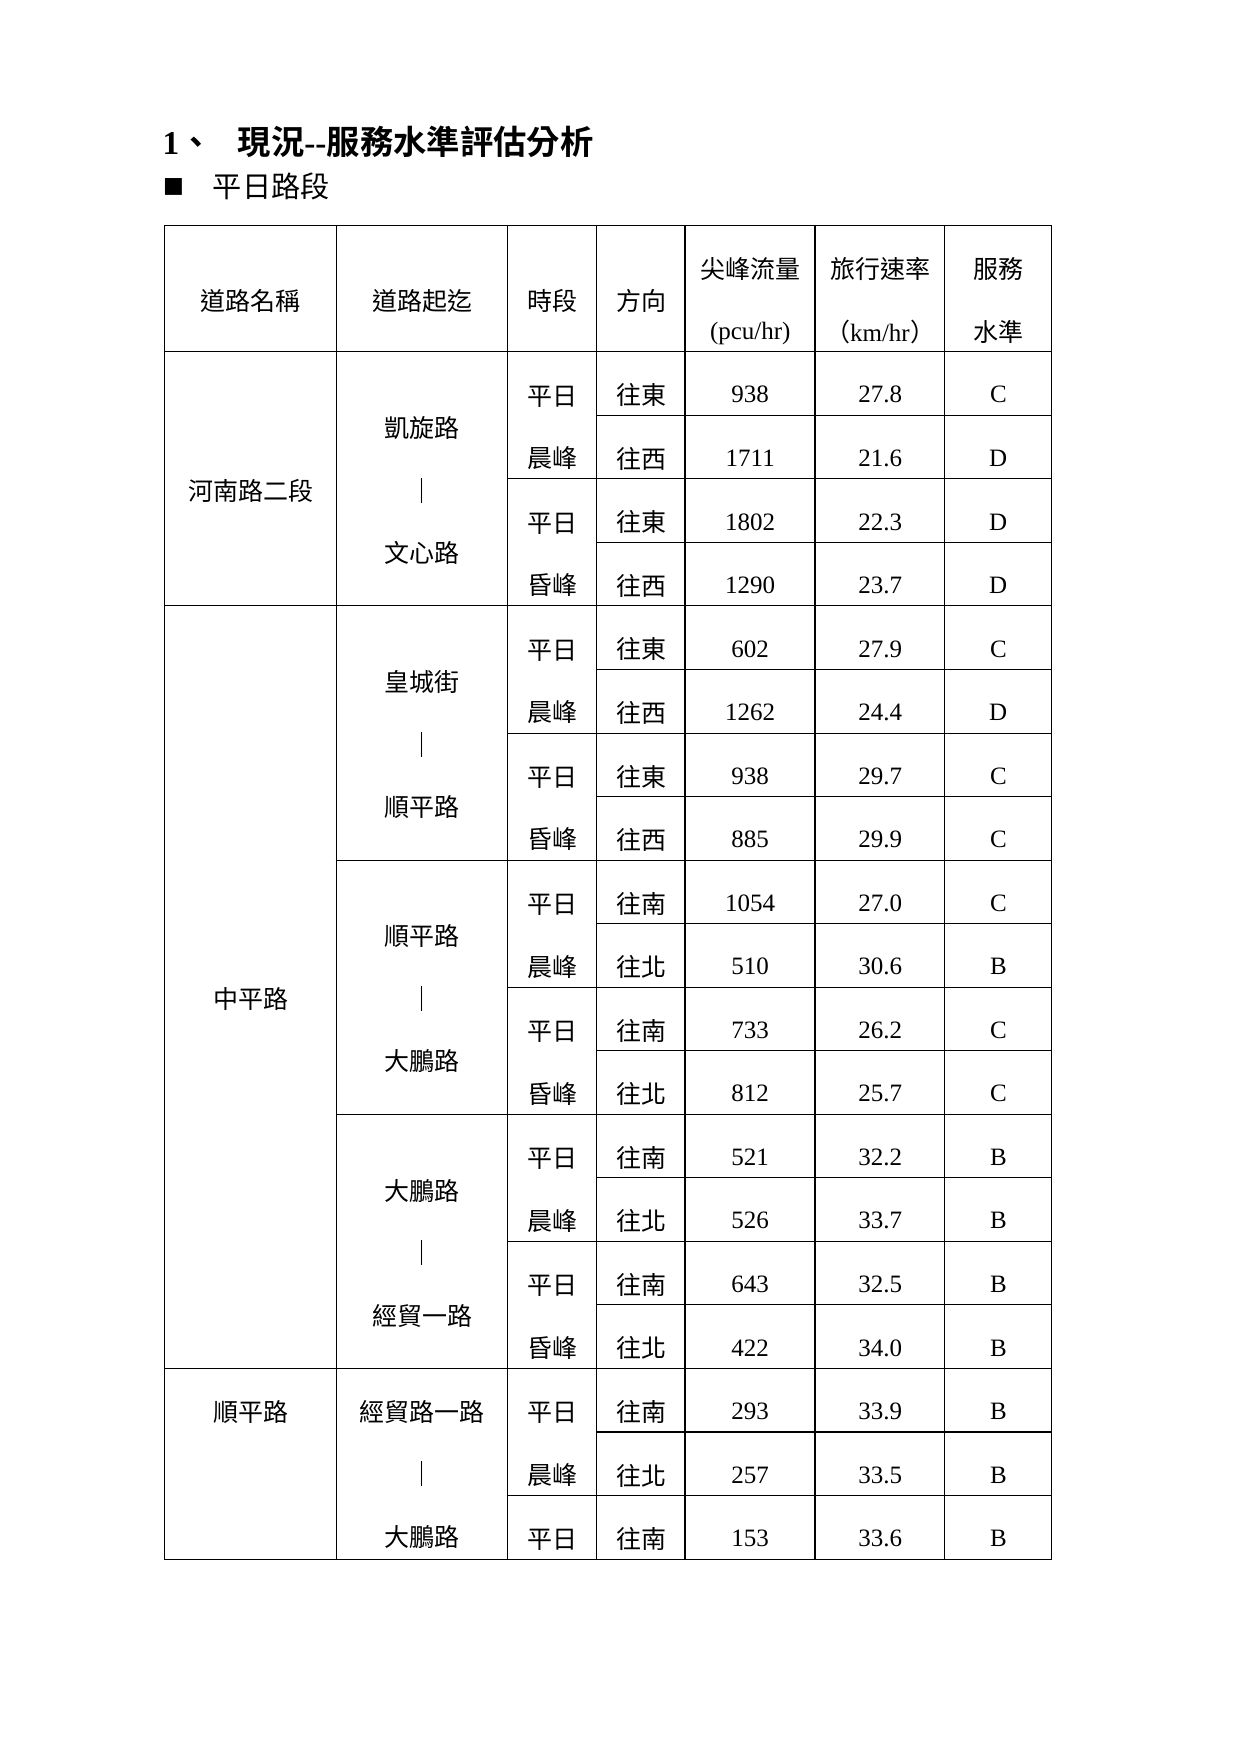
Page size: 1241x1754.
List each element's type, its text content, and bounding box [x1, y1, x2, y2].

table_cell 22.3 [816, 479, 944, 542]
table_cell 往北 [597, 1433, 684, 1495]
table_cell 往南 [597, 1115, 684, 1177]
table_cell 938 [686, 734, 814, 796]
table_cell D [945, 479, 1051, 542]
table_cell 521 [686, 1115, 814, 1177]
table_cell C [945, 988, 1051, 1050]
table_cell 往西 [597, 797, 684, 859]
table_cell 526 [686, 1178, 814, 1241]
table_header 道路起迄 [337, 226, 507, 351]
table_cell 257 [686, 1433, 814, 1495]
table_cell B [945, 1178, 1051, 1241]
table_cell 河南路二段 [165, 352, 336, 605]
table_cell 往東 [597, 352, 684, 415]
table_cell 順平路 ｜ 大鵬路 [337, 861, 507, 1114]
table_cell 29.9 [816, 797, 944, 859]
table_cell 往南 [597, 1496, 684, 1558]
table_cell 27.8 [816, 352, 944, 415]
table_cell 平日 昏峰 [508, 988, 596, 1114]
table_cell C [945, 1051, 1051, 1114]
table_cell 平日 昏峰 [508, 734, 596, 859]
list 平日路段 [162, 164, 1053, 206]
table_cell 平日 晨峰 [508, 861, 596, 987]
table_cell 往北 [597, 1051, 684, 1114]
table_cell 往北 [597, 924, 684, 987]
table_cell 812 [686, 1051, 814, 1114]
table_header 尖峰流量 (pcu/hr) [686, 226, 814, 351]
table_cell C [945, 606, 1051, 669]
list 現況--服務水準評估分析 [162, 116, 1053, 164]
table_cell 往西 [597, 416, 684, 478]
table_cell B [945, 1433, 1051, 1495]
table_cell 24.4 [816, 670, 944, 732]
table_cell 1711 [686, 416, 814, 478]
table_cell 平日 晨峰 [508, 1115, 596, 1241]
table_cell 往東 [597, 479, 684, 542]
table_cell 938 [686, 352, 814, 415]
table_cell 平日 昏峰 [508, 479, 596, 605]
table_cell 往北 [597, 1178, 684, 1241]
table_cell 1802 [686, 479, 814, 542]
table_header 方向 [597, 226, 684, 351]
table_cell 1290 [686, 543, 814, 605]
table_cell 25.7 [816, 1051, 944, 1114]
table_cell 平日 晨峰 [508, 352, 596, 478]
table_cell 27.0 [816, 861, 944, 923]
table_cell 153 [686, 1496, 814, 1558]
table_cell 510 [686, 924, 814, 987]
table_cell 經貿路一路 ｜ 大鵬路 [337, 1369, 507, 1558]
table_cell 643 [686, 1242, 814, 1304]
table_cell 29.7 [816, 734, 944, 796]
table_cell 往西 [597, 543, 684, 605]
table_cell 往東 [597, 734, 684, 796]
table_cell 凱旋路 ｜ 文心路 [337, 352, 507, 605]
table_cell 293 [686, 1369, 814, 1431]
table_cell B [945, 1305, 1051, 1368]
table_cell 32.2 [816, 1115, 944, 1177]
table_header 時段 [508, 226, 596, 351]
table_cell 21.6 [816, 416, 944, 478]
table_cell C [945, 797, 1051, 859]
table_cell 1054 [686, 861, 814, 923]
table_header 旅行速率 （km/hr） [816, 226, 944, 351]
table_cell D [945, 670, 1051, 732]
table_cell 23.7 [816, 543, 944, 605]
table_cell D [945, 416, 1051, 478]
table_cell 皇城街 ｜ 順平路 [337, 606, 507, 859]
table_cell 422 [686, 1305, 814, 1368]
table_cell 26.2 [816, 988, 944, 1050]
table_cell 中平路 [165, 606, 336, 1368]
table_cell 往南 [597, 988, 684, 1050]
table_cell 平日 晨峰 [508, 606, 596, 732]
table_cell B [945, 924, 1051, 987]
table_cell B [945, 1369, 1051, 1431]
table_cell 往西 [597, 670, 684, 732]
table_cell B [945, 1115, 1051, 1177]
table_cell D [945, 543, 1051, 605]
table_cell 602 [686, 606, 814, 669]
table_cell 30.6 [816, 924, 944, 987]
table_cell 大鵬路 ｜ 經貿一路 [337, 1115, 507, 1368]
table_cell B [945, 1496, 1051, 1558]
table_cell B [945, 1242, 1051, 1304]
table_cell 885 [686, 797, 814, 859]
table_cell 順平路 [165, 1369, 336, 1558]
table_cell 平日 [508, 1496, 596, 1558]
table_cell 733 [686, 988, 814, 1050]
table_cell C [945, 861, 1051, 923]
table_cell 33.6 [816, 1496, 944, 1558]
table_cell 32.5 [816, 1242, 944, 1304]
table_cell 平日 昏峰 [508, 1242, 596, 1368]
table_cell 33.9 [816, 1369, 944, 1431]
table_cell C [945, 734, 1051, 796]
table_cell 1262 [686, 670, 814, 732]
table_cell 往南 [597, 1369, 684, 1431]
table_header 道路名稱 [165, 226, 336, 351]
table_cell C [945, 352, 1051, 415]
table_cell 往南 [597, 861, 684, 923]
table_cell 平日 晨峰 [508, 1369, 596, 1495]
table_cell 往北 [597, 1305, 684, 1368]
table_cell 27.9 [816, 606, 944, 669]
table_cell 34.0 [816, 1305, 944, 1368]
table_cell 往南 [597, 1242, 684, 1304]
table_cell 往東 [597, 606, 684, 669]
table_header 服務 水準 [945, 226, 1051, 351]
table_cell 33.7 [816, 1178, 944, 1241]
table_cell 33.5 [816, 1433, 944, 1495]
